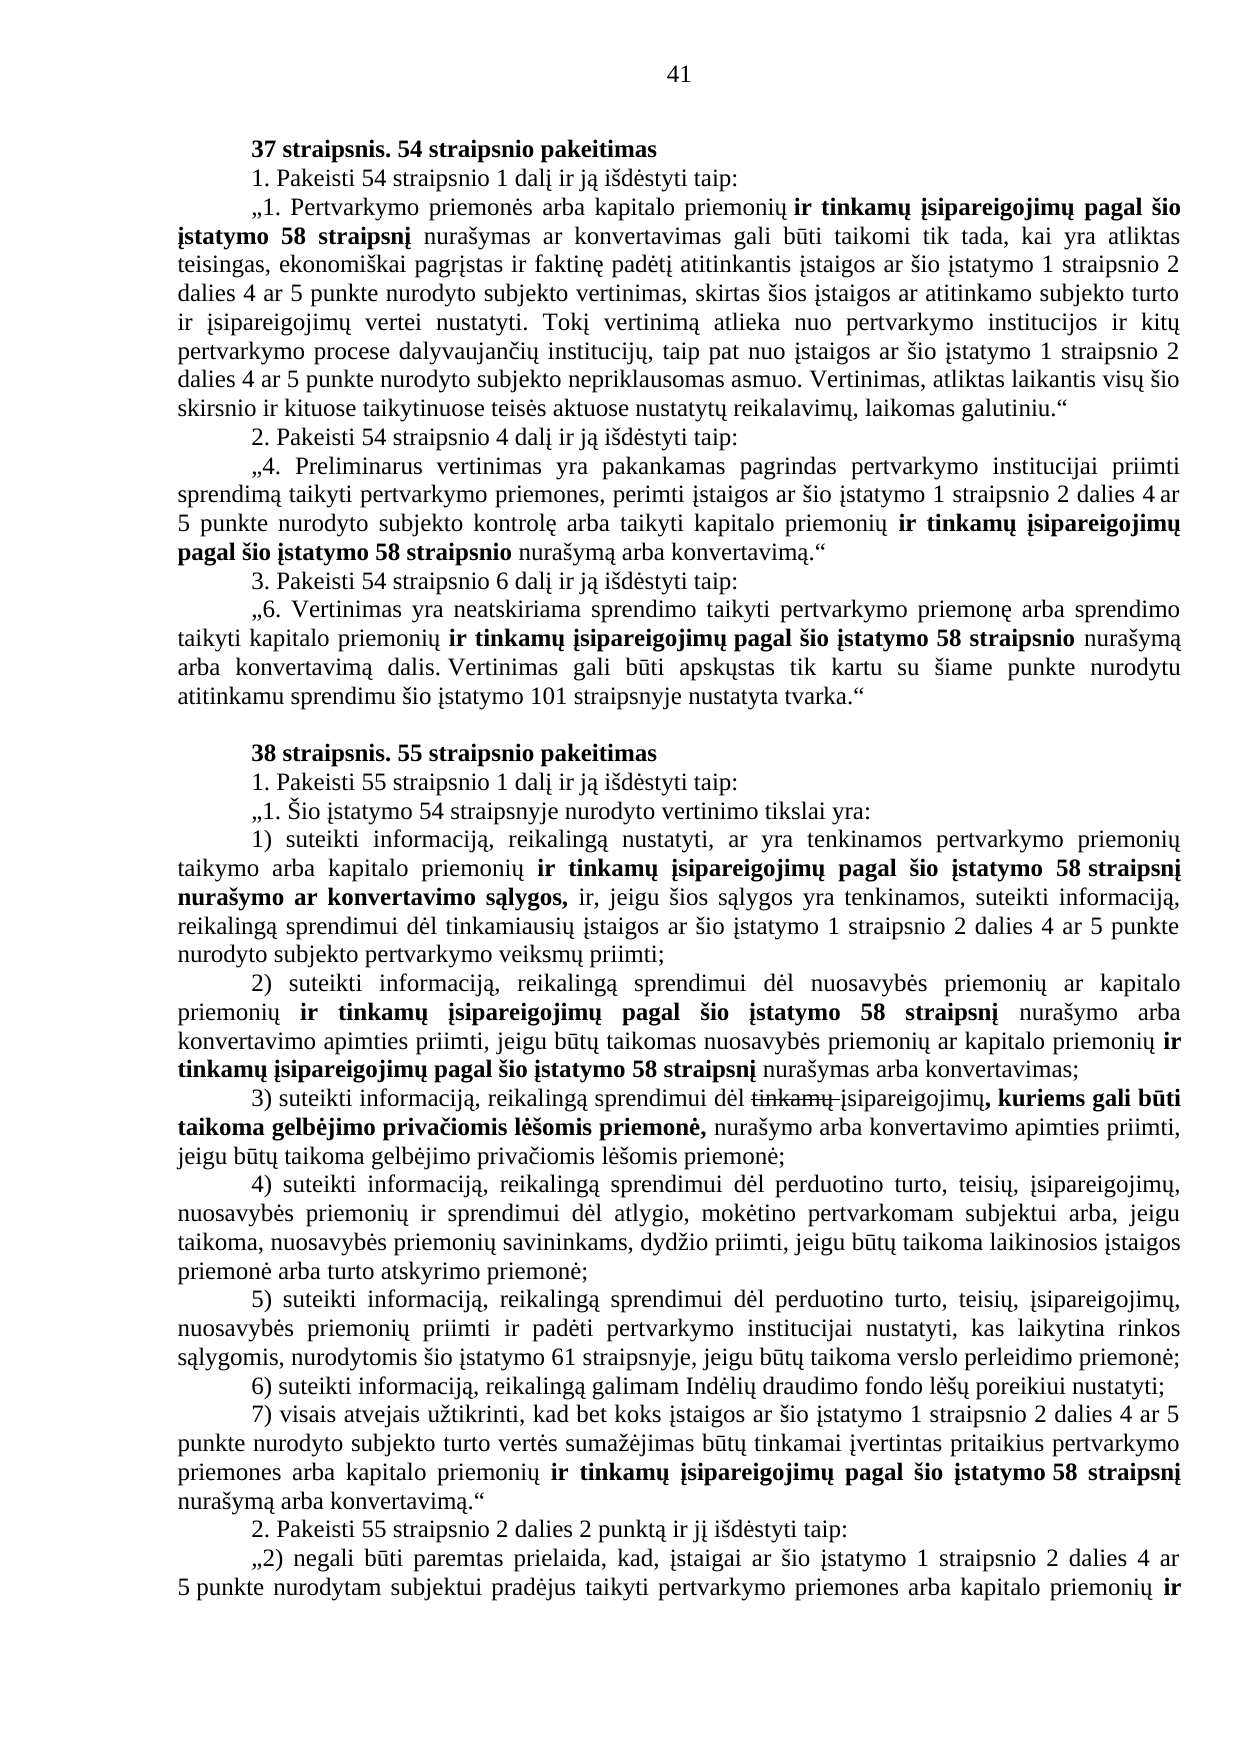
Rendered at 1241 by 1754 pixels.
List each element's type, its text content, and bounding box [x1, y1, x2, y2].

text 1. Pakeisti 55 straipsnio 1 dalį ir ją išdėstyti taip: [177, 767, 1181, 796]
text „1. Pertvarkymo priemonės arba kapitalo priemonių ir tinkamų įsipareigojimų pagal šio įstatymo 58 straipsnį nurašymas ar konvertavimas gali būti taikomi tik tada, kai yra atliktas teisingas, ekonomiškai pagrįstas ir faktinę padėtį atitinkantis įstaigos ar šio įstatymo 1 straipsnio 2 dalies 4 ar 5 punkte nurodyto subjekto vertinimas, skirtas šios įstaigos ar atitinkamo subjekto turto ir įsipareigojimų vertei nustatyti. Tokį vertinimą atlieka nuo pertvarkymo institucijos ir kitų pertvarkymo procese dalyvaujančių institucijų, taip pat nuo įstaigos ar šio įstatymo 1 straipsnio 2 dalies 4 ar 5 punkte nurodyto subjekto nepriklausomas asmuo. Vertinimas, atliktas laikantis visų šio skirsnio ir kituose taikytinuose teisės aktuose nustatytų reikalavimų, laikomas galutiniu.“ [177, 192, 1181, 422]
text „2) negali būti paremtas prielaida, kad, įstaigai ar šio įstatymo 1 straipsnio 2 dalies 4 ar 5 punkte nurodytam subjektui pradėjus taikyti pertvarkymo priemones arba kapitalo priemonių ir [177, 1543, 1181, 1601]
text 1. Pakeisti 54 straipsnio 1 dalį ir ją išdėstyti taip: [177, 163, 1181, 192]
text „4. Preliminarus vertinimas yra pakankamas pagrindas pertvarkymo institucijai priimti sprendimą taikyti pertvarkymo priemones, perimti įstaigos ar šio įstatymo 1 straipsnio 2 dalies 4 ar 5 punkte nurodyto subjekto kontrolę arba taikyti kapitalo priemonių ir tinkamų įsipareigojimų pagal šio įstatymo 58 straipsnio nurašymą arba konvertavimą.“ [177, 451, 1181, 566]
text „1. Šio įstatymo 54 straipsnyje nurodyto vertinimo tikslai yra: [177, 796, 1181, 824]
text 2. Pakeisti 54 straipsnio 4 dalį ir ją išdėstyti taip: [177, 422, 1181, 451]
text 2) suteikti informaciją, reikalingą sprendimui dėl nuosavybės priemonių ar kapitalo priemonių ir tinkamų įsipareigojimų pagal šio įstatymo 58 straipsnį nurašymo arba konvertavimo apimties priimti, jeigu būtų taikomas nuosavybės priemonių ar kapitalo priemonių ir tinkamų įsipareigojimų pagal šio įstatymo 58 straipsnį nurašymas arba konvertavimas; [177, 968, 1181, 1083]
text 2. Pakeisti 55 straipsnio 2 dalies 2 punktą ir jį išdėstyti taip: [177, 1514, 1181, 1543]
text 6) suteikti informaciją, reikalingą galimam Indėlių draudimo fondo lėšų poreikiui nustatyti; [177, 1371, 1181, 1399]
text 5) suteikti informaciją, reikalingą sprendimui dėl perduotino turto, teisių, įsipareigojimų, nuosavybės priemonių priimti ir padėti pertvarkymo institucijai nustatyti, kas laikytina rinkos sąlygomis, nurodytomis šio įstatymo 61 straipsnyje, jeigu būtų taikoma verslo perleidimo priemonė; [177, 1284, 1181, 1371]
text 4) suteikti informaciją, reikalingą sprendimui dėl perduotino turto, teisių, įsipareigojimų, nuosavybės priemonių ir sprendimui dėl atlygio, mokėtino pertvarkomam subjektui arba, jeigu taikoma, nuosavybės priemonių savininkams, dydžio priimti, jeigu būtų taikoma laikinosios įstaigos priemonė arba turto atskyrimo priemonė; [177, 1169, 1181, 1284]
text „6. Vertinimas yra neatskiriama sprendimo taikyti pertvarkymo priemonę arba sprendimo taikyti kapitalo priemonių ir tinkamų įsipareigojimų pagal šio įstatymo 58 straipsnio nurašymą arba konvertavimą dalis. Vertinimas gali būti apskųstas tik kartu su šiame punkte nurodytu atitinkamu sprendimu šio įstatymo 101 straipsnyje nustatyta tvarka.“ [177, 594, 1181, 709]
text 37 straipsnis. 54 straipsnio pakeitimas [177, 134, 1181, 163]
text 3) suteikti informaciją, reikalingą sprendimui dėl tinkamų įsipareigojimų, kuriems gali būti taikoma gelbėjimo privačiomis lėšomis priemonė, nurašymo arba konvertavimo apimties priimti, jeigu būtų taikoma gelbėjimo privačiomis lėšomis priemonė; [177, 1083, 1181, 1169]
text 7) visais atvejais užtikrinti, kad bet koks įstaigos ar šio įstatymo 1 straipsnio 2 dalies 4 ar 5 punkte nurodyto subjekto turto vertės sumažėjimas būtų tinkamai įvertintas pritaikius pertvarkymo priemones arba kapitalo priemonių ir tinkamų įsipareigojimų pagal šio įstatymo 58 straipsnį nurašymą arba konvertavimą.“ [177, 1399, 1181, 1514]
text 1) suteikti informaciją, reikalingą nustatyti, ar yra tenkinamos pertvarkymo priemonių taikymo arba kapitalo priemonių ir tinkamų įsipareigojimų pagal šio įstatymo 58 straipsnį nurašymo ar konvertavimo sąlygos, ir, jeigu šios sąlygos yra tenkinamos, suteikti informaciją, reikalingą sprendimui dėl tinkamiausių įstaigos ar šio įstatymo 1 straipsnio 2 dalies 4 ar 5 punkte nurodyto subjekto pertvarkymo veiksmų priimti; [177, 824, 1181, 968]
text 3. Pakeisti 54 straipsnio 6 dalį ir ją išdėstyti taip: [177, 566, 1181, 594]
text 38 straipsnis. 55 straipsnio pakeitimas [177, 738, 1181, 767]
